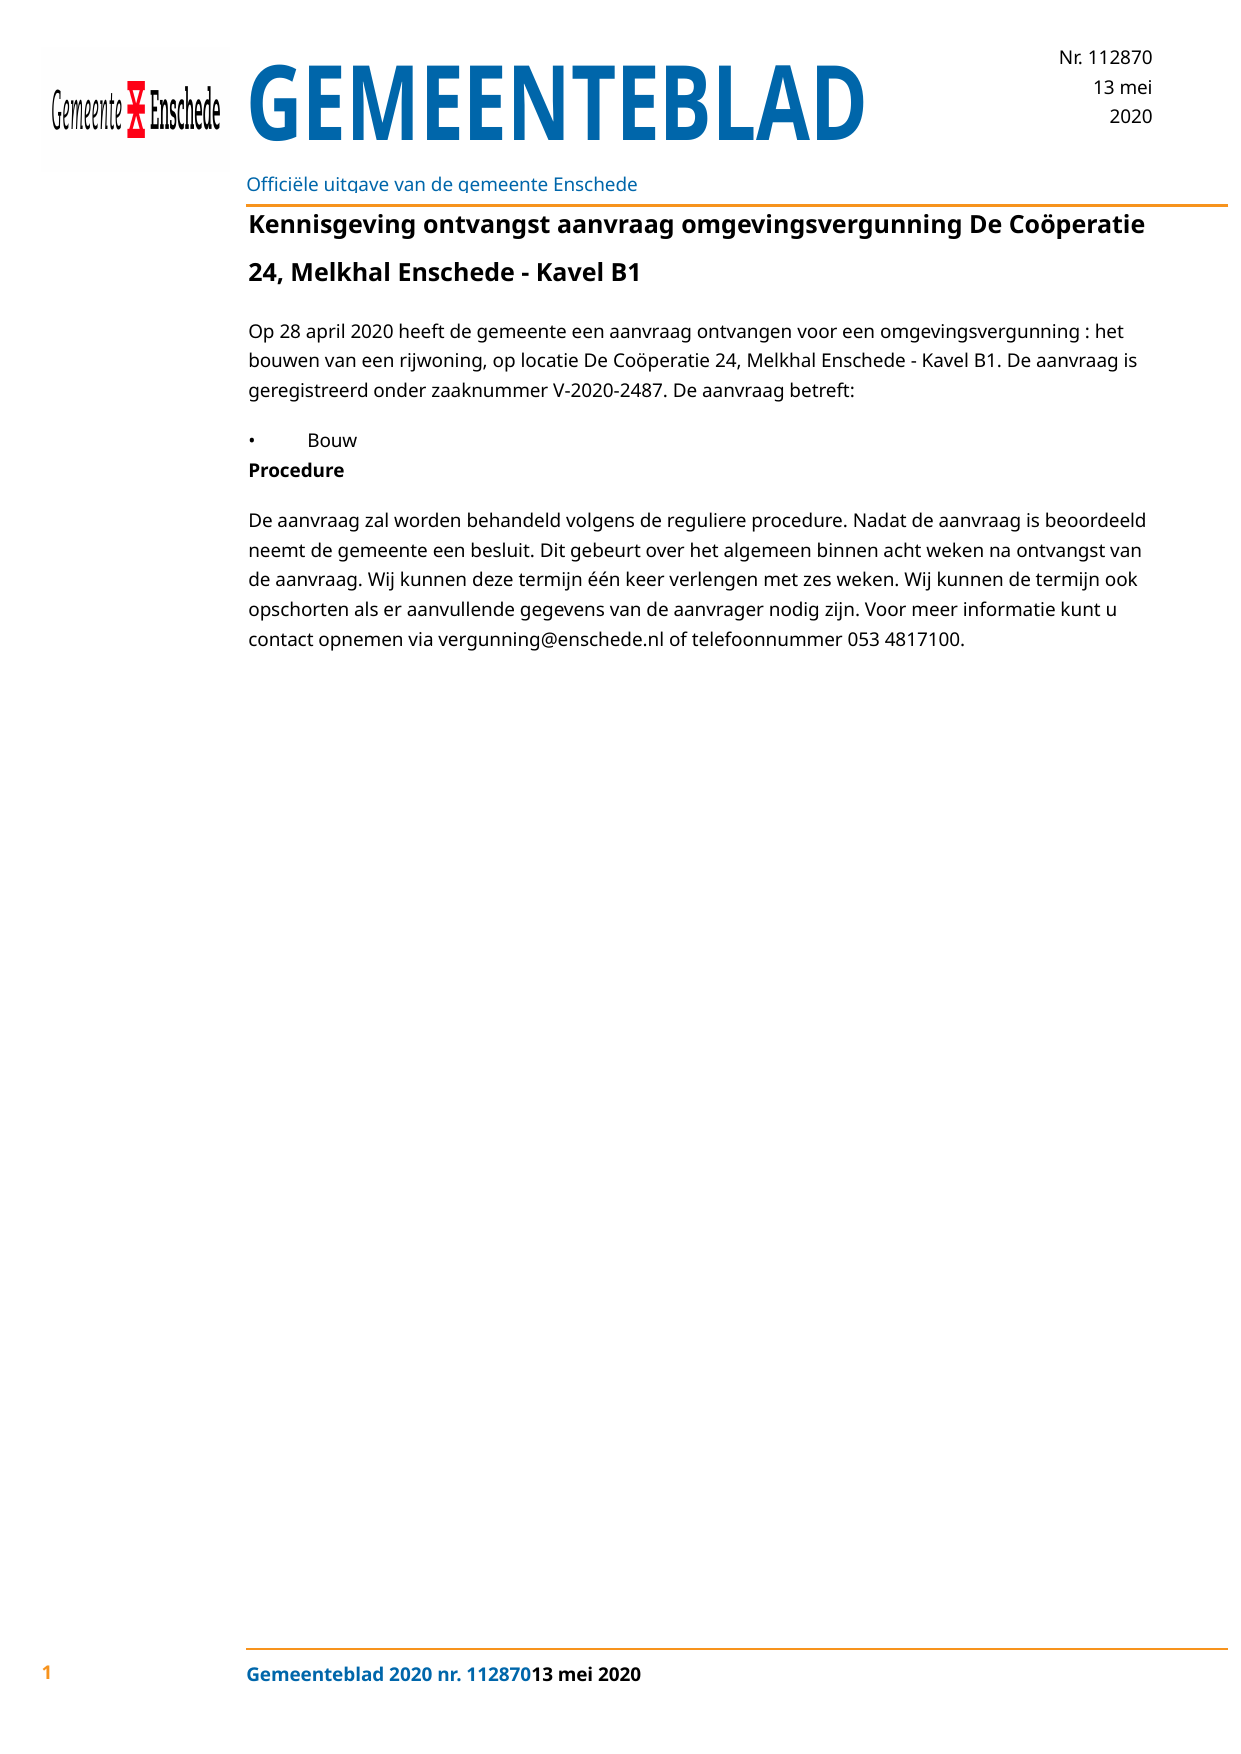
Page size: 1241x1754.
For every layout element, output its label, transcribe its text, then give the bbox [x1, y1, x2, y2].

text Op 28 april 2020 heeft de gemeente een aanvraag ontvangen voor een omgevingsvergunning : het bouwen van een rijwoning, op locatie De Coöperatie 24, Melkhal Enschede - Kavel B1. De aanvraag is geregistreerd onder zaaknummer V-2020-2487. De aanvraag betreft: [248, 318, 1152, 403]
text De aanvraag zal worden behandeld volgens de reguliere procedure. Nadat de aanvraag is beoordeeld neemt de gemeente een besluit. Dit gebeurt over het algemeen binnen acht weken na ontvangst van de aanvraag. Wij kunnen deze termijn één keer verlengen met zes weken. Wij kunnen de termijn ook opschorten als er aanvullende gegevens van de aanvrager nodig zijn. Voor meer informatie kunt u contact opnemen via vergunning@enschede.nl of telefoonnummer 053 4817100. [248, 507, 1152, 652]
picture [41, 47, 231, 172]
text Procedure [248, 457, 1152, 483]
list Bouw [248, 427, 1152, 453]
text Kennisgeving ontvangst aanvraag omgevingsvergunning De Coöperatie 24, Melkhal Enschede - Kavel B1 [248, 207, 1152, 288]
